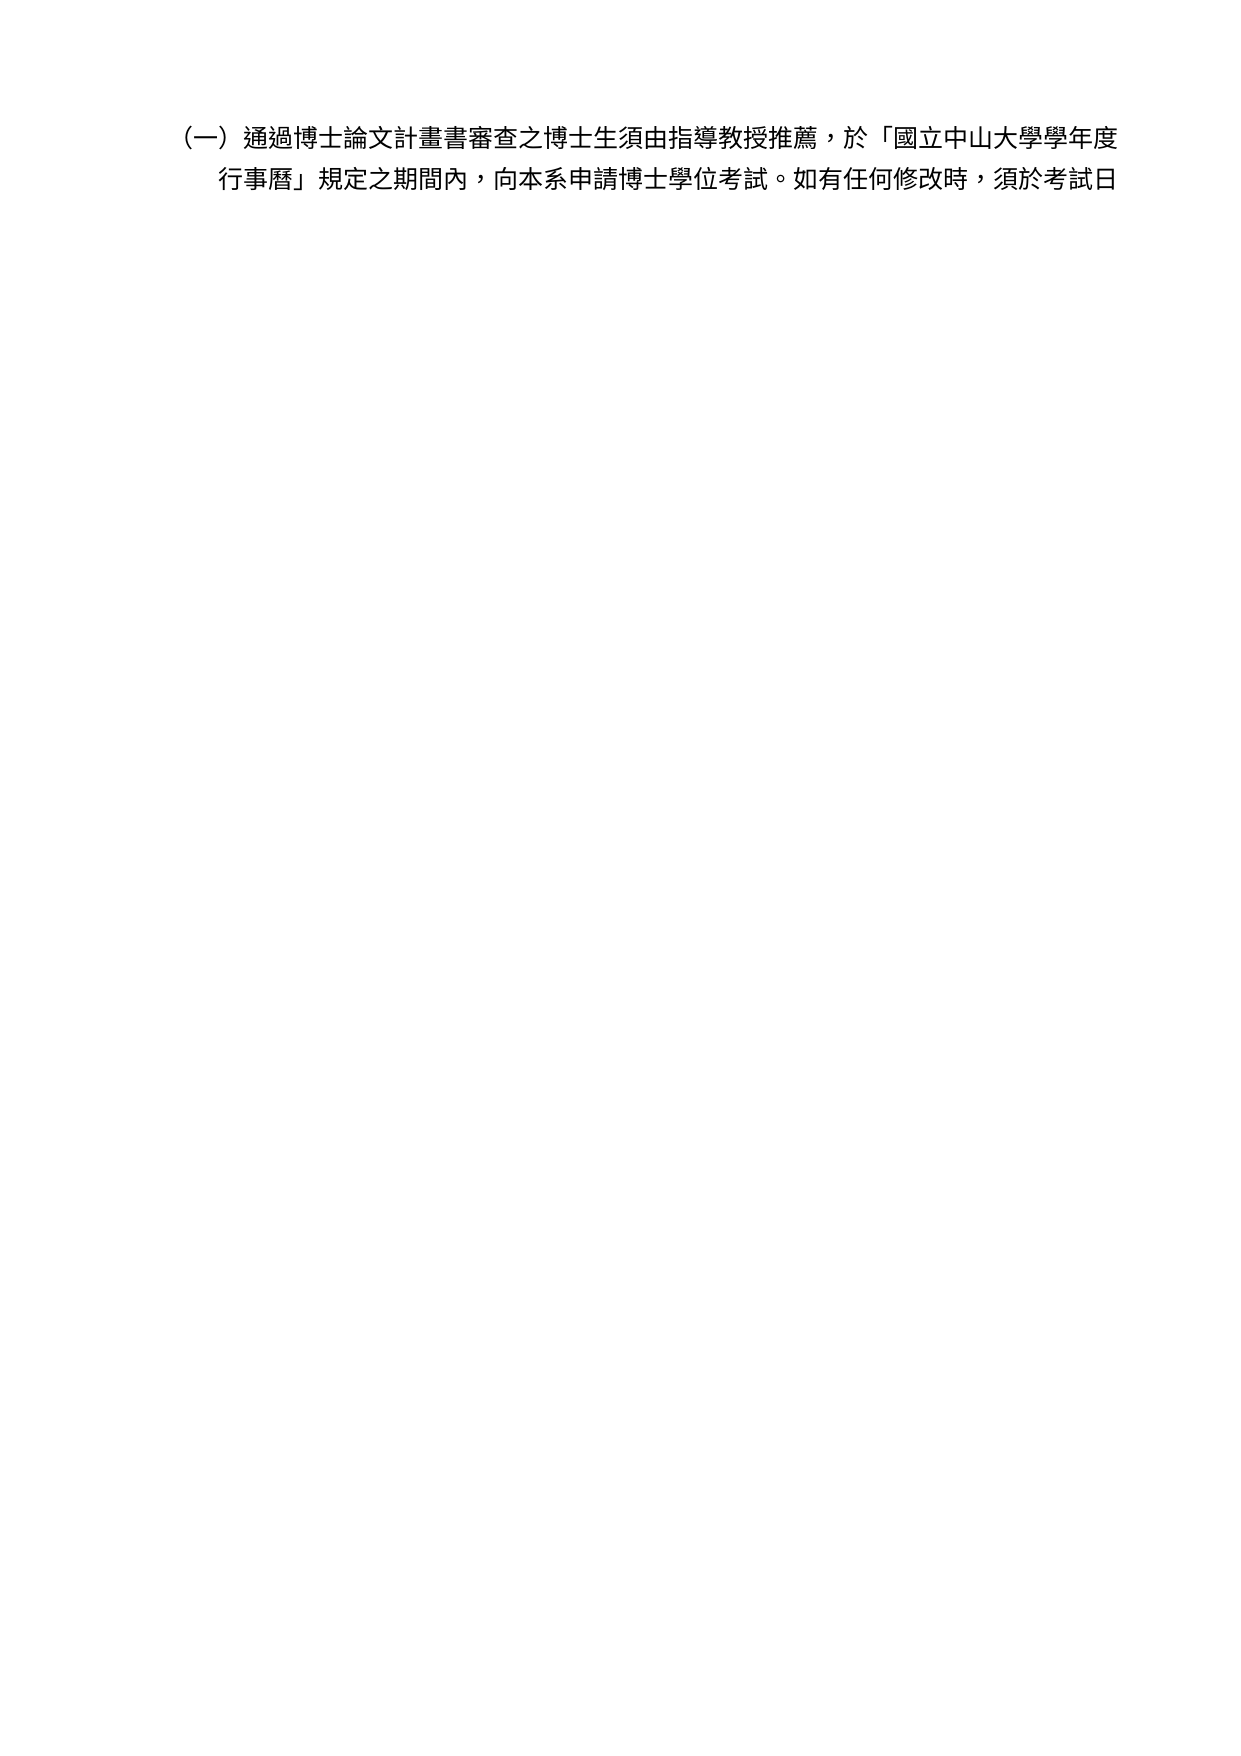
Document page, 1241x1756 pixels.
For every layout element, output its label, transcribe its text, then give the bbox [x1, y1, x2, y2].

text （一）通過博士論文計畫書審查之博士生須由指導教授推薦，於「國立中山大學學年度 行事曆」規定之期間內，向本系申請博士學位考試。如有任何修改時，須於考試日 [168, 119, 1118, 196]
